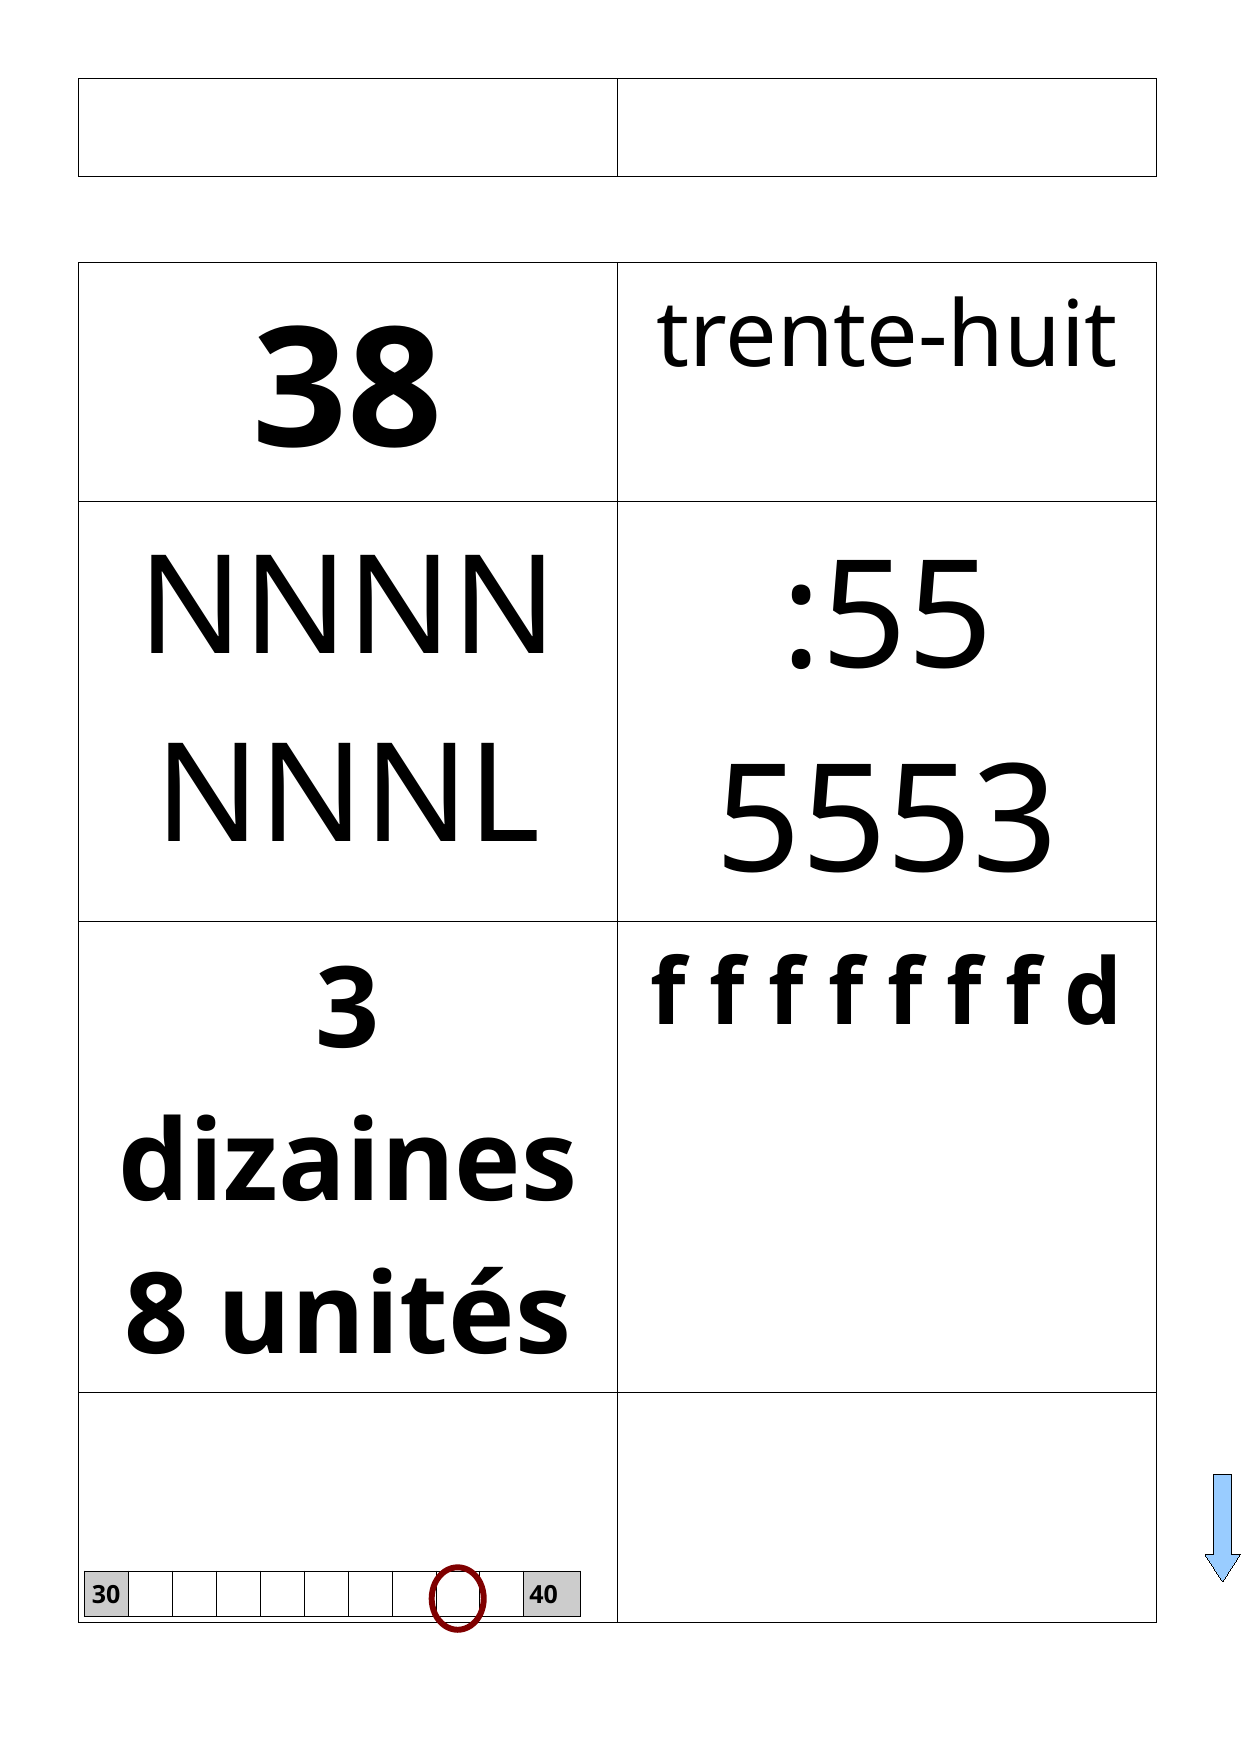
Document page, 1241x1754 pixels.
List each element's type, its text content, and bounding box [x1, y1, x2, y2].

table_header [305, 1572, 348, 1616]
table_header 40 [524, 1572, 580, 1616]
table_header [173, 1572, 216, 1616]
table_header [971, 1513, 1018, 1604]
table_cell [442, 1617, 474, 1622]
table_header [658, 1513, 762, 1604]
table_cell f f f f f f f d [618, 922, 1156, 1392]
table_header [1018, 1513, 1128, 1604]
table_header 30 [85, 1572, 128, 1616]
table_header trente-huit [618, 263, 1156, 501]
table_header [393, 1572, 436, 1616]
table_cell [618, 79, 1156, 176]
table_cell :55 5553 [618, 502, 1156, 921]
table_header [261, 1572, 304, 1616]
table_cell [79, 79, 617, 176]
table_header [437, 1572, 479, 1616]
table_header [821, 1513, 971, 1604]
table_cell [79, 1393, 617, 1622]
table_header 38 [79, 263, 617, 501]
table_header [217, 1572, 260, 1616]
table_header [762, 1513, 821, 1604]
table_cell NNNN NNNL [79, 502, 617, 921]
table_header [480, 1572, 523, 1616]
table_header [349, 1572, 392, 1616]
table_cell [618, 1393, 1156, 1622]
table_header [129, 1572, 172, 1616]
table_cell 3 dizaines 8 unités [79, 922, 617, 1392]
